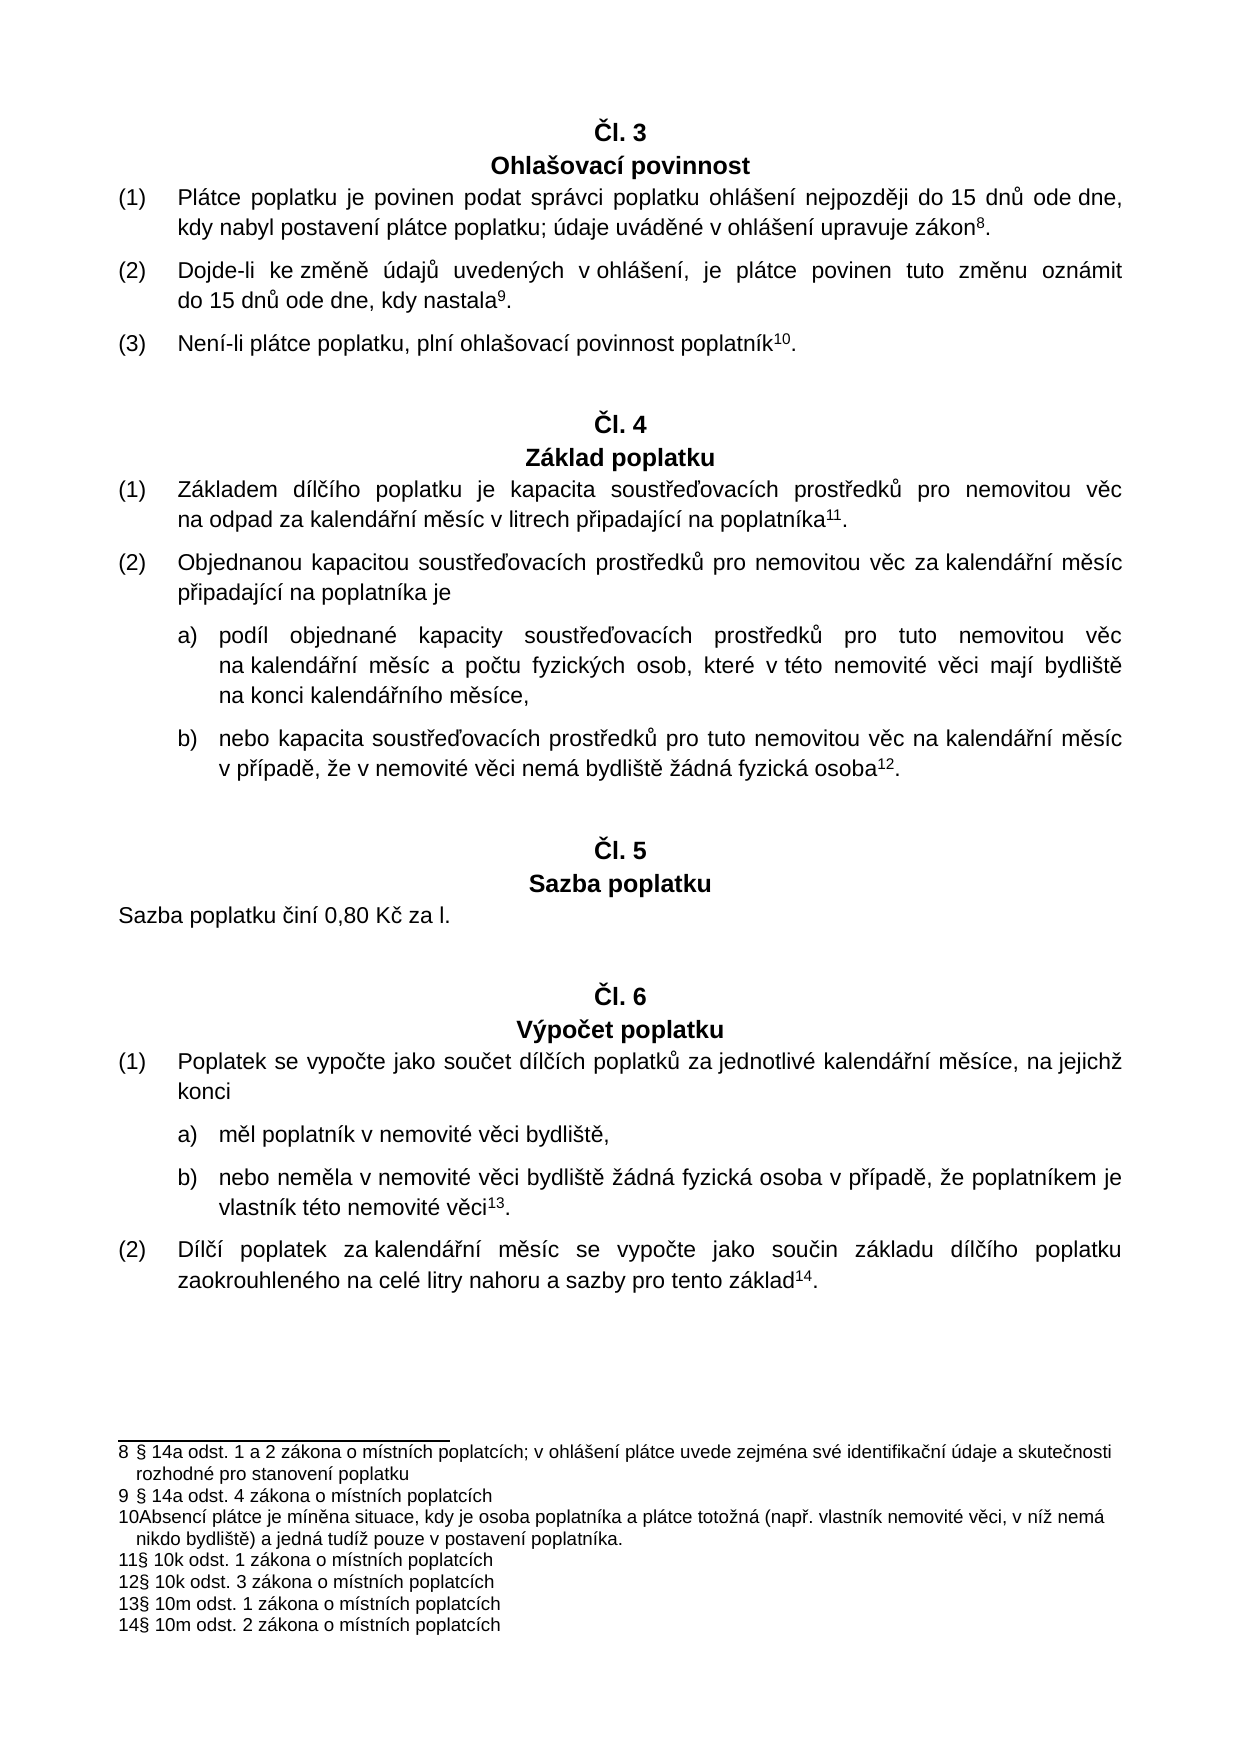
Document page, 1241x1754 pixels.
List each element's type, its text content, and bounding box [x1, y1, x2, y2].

text Sazba poplatku činí 0,80 Kč za l. [118, 902, 1122, 928]
list § 10k odst. 3 zákona o místních poplatcích [118, 1571, 1122, 1592]
list Není-li plátce poplatku, plní ohlašovací povinnost poplatník. [118, 330, 1122, 356]
list podíl objednané kapacity soustřeďovacích prostředků pro tuto nemovitou věc na kalendářní měsíc a počtu fyzických osob, které v této nemovité věci mají bydliště na konci kalendářního měsíce, [177, 622, 1122, 709]
list Absencí plátce je míněna situace, kdy je osoba poplatníka a plátce totožná (např. vlastník nemovité věci, v níž nemá nikdo bydliště) a jedná tudíž pouze v postavení poplatníka. [118, 1506, 1122, 1549]
subtitle Čl. 4 Základ poplatku [118, 410, 1122, 472]
list Dojde-li ke změně údajů uvedených v ohlášení, je plátce povinen tuto změnu oznámit do 15 dnů ode dne, kdy nastala. [118, 257, 1122, 314]
list měl poplatník v nemovité věci bydliště, [177, 1121, 1122, 1147]
list § 10m odst. 1 zákona o místních poplatcích [118, 1592, 1122, 1614]
list § 10k odst. 1 zákona o místních poplatcích [118, 1549, 1122, 1571]
list § 14a odst. 4 zákona o místních poplatcích [118, 1484, 1122, 1506]
list § 10m odst. 2 zákona o místních poplatcích [118, 1614, 1122, 1635]
list nebo neměla v nemovité věci bydliště žádná fyzická osoba v případě, že poplatníkem je vlastník této nemovité věci. [177, 1163, 1122, 1220]
subtitle Čl. 3 Ohlašovací povinnost [118, 118, 1122, 180]
list § 14a odst. 1 a 2 zákona o místních poplatcích; v ohlášení plátce uvede zejména své identifikační údaje a skutečnosti rozhodné pro stanovení poplatku [118, 1441, 1122, 1484]
list nebo kapacita soustřeďovacích prostředků pro tuto nemovitou věc na kalendářní měsíc v případě, že v nemovité věci nemá bydliště žádná fyzická osoba. [177, 725, 1122, 782]
list Plátce poplatku je povinen podat správci poplatku ohlášení nejpozději do 15 dnů ode dne, kdy nabyl postavení plátce poplatku; údaje uváděné v ohlášení upravuje zákon. [118, 184, 1122, 241]
subtitle Čl. 5 Sazba poplatku [118, 836, 1122, 897]
subtitle Čl. 6 Výpočet poplatku [118, 982, 1122, 1044]
list Základem dílčího poplatku je kapacita soustřeďovacích prostředků pro nemovitou věc na odpad za kalendářní měsíc v litrech připadající na poplatníka. [118, 476, 1122, 533]
list Dílčí poplatek za kalendářní měsíc se vypočte jako součin základu dílčího poplatku zaokrouhleného na celé litry nahoru a sazby pro tento základ. [118, 1236, 1122, 1293]
list Poplatek se vypočte jako součet dílčích poplatků za jednotlivé kalendářní měsíce, na jejichž konci [118, 1048, 1122, 1104]
list Objednanou kapacitou soustřeďovacích prostředků pro nemovitou věc za kalendářní měsíc připadající na poplatníka je [118, 549, 1122, 606]
